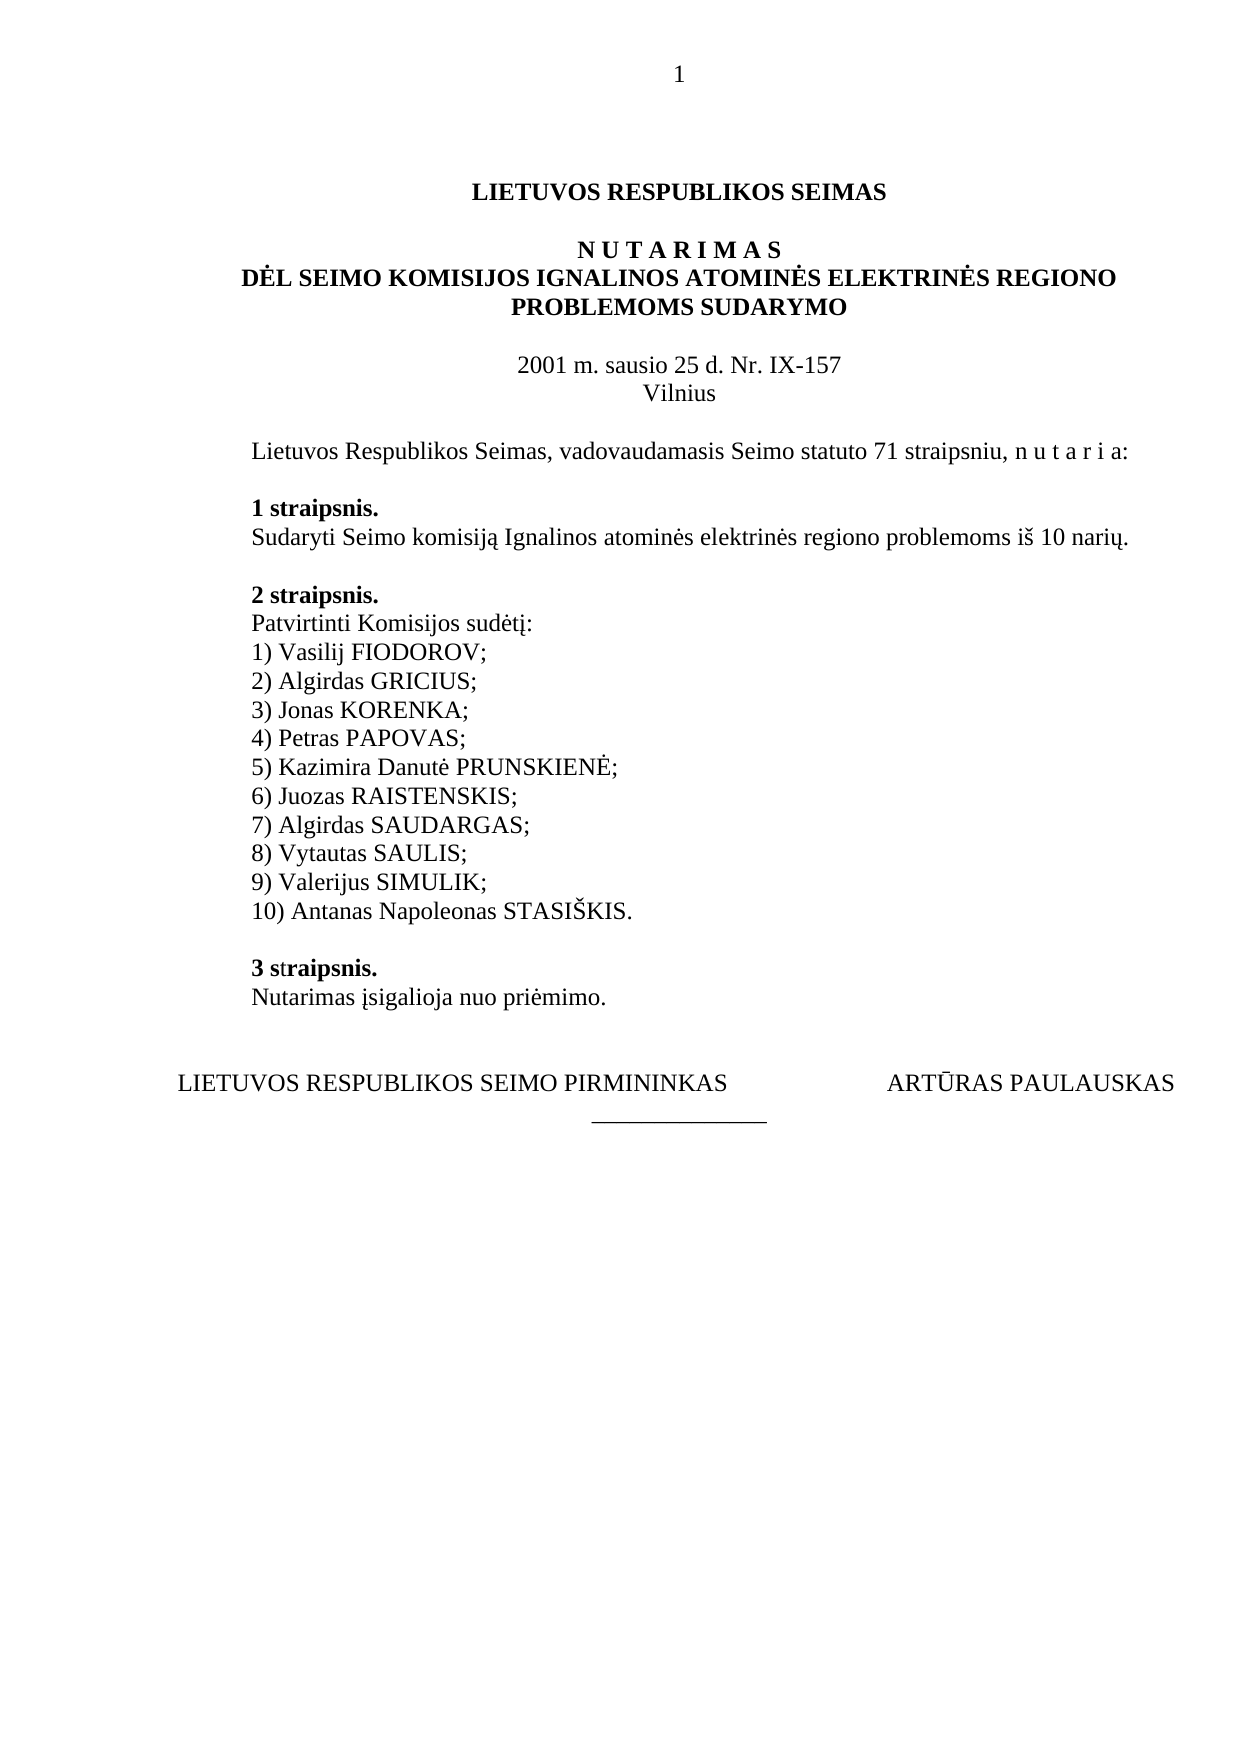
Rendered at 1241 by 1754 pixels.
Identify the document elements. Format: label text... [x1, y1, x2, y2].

text Vilnius [177, 378, 1181, 407]
text 1) Vasilij FIODOROV; [177, 637, 1181, 666]
text N U T A R I M A S [177, 235, 1181, 263]
text LIETUVOS RESPUBLIKOS SEIMAS [177, 177, 1181, 206]
text Sudaryti Seimo komisiją Ignalinos atominės elektrinės regiono problemoms iš 10 narių. [177, 522, 1181, 551]
text 9) Valerijus SIMULIK; [177, 867, 1181, 896]
text ______________ [177, 1097, 1181, 1126]
text 3) Jonas KORENKA; [177, 695, 1181, 723]
text 8) Vytautas SAULIS; [177, 838, 1181, 867]
text Patvirtinti Komisijos sudėtį: [177, 608, 1181, 637]
text 7) Algirdas SAUDARGAS; [177, 810, 1181, 838]
text Lietuvos Respublikos Seimas, vadovaudamasis Seimo statuto 71 straipsniu, nutaria: [177, 436, 1181, 465]
text LIETUVOS RESPUBLIKOS SEIMO PIRMININKAS ARTŪRAS PAULAUSKAS [177, 1068, 1181, 1097]
text 3 straipsnis. [177, 953, 1181, 982]
text 10) Antanas Napoleonas STASIŠKIS. [177, 896, 1181, 925]
text 4) Petras PAPOVAS; [177, 723, 1181, 752]
text 5) Kazimira Danutė PRUNSKIENĖ; [177, 752, 1181, 781]
text Nutarimas įsigalioja nuo priėmimo. [177, 982, 1181, 1011]
text 2001 m. sausio 25 d. Nr. IX-157 [177, 350, 1181, 378]
text DĖL SEIMO KOMISIJOS IGNALINOS ATOMINĖS ELEKTRINĖS REGIONO PROBLEMOMS SUDARYMO [177, 263, 1181, 321]
text 2) Algirdas GRICIUS; [177, 666, 1181, 695]
text 6) Juozas RAISTENSKIS; [177, 781, 1181, 810]
text 1 straipsnis. [177, 493, 1181, 522]
text 2 straipsnis. [177, 580, 1181, 608]
